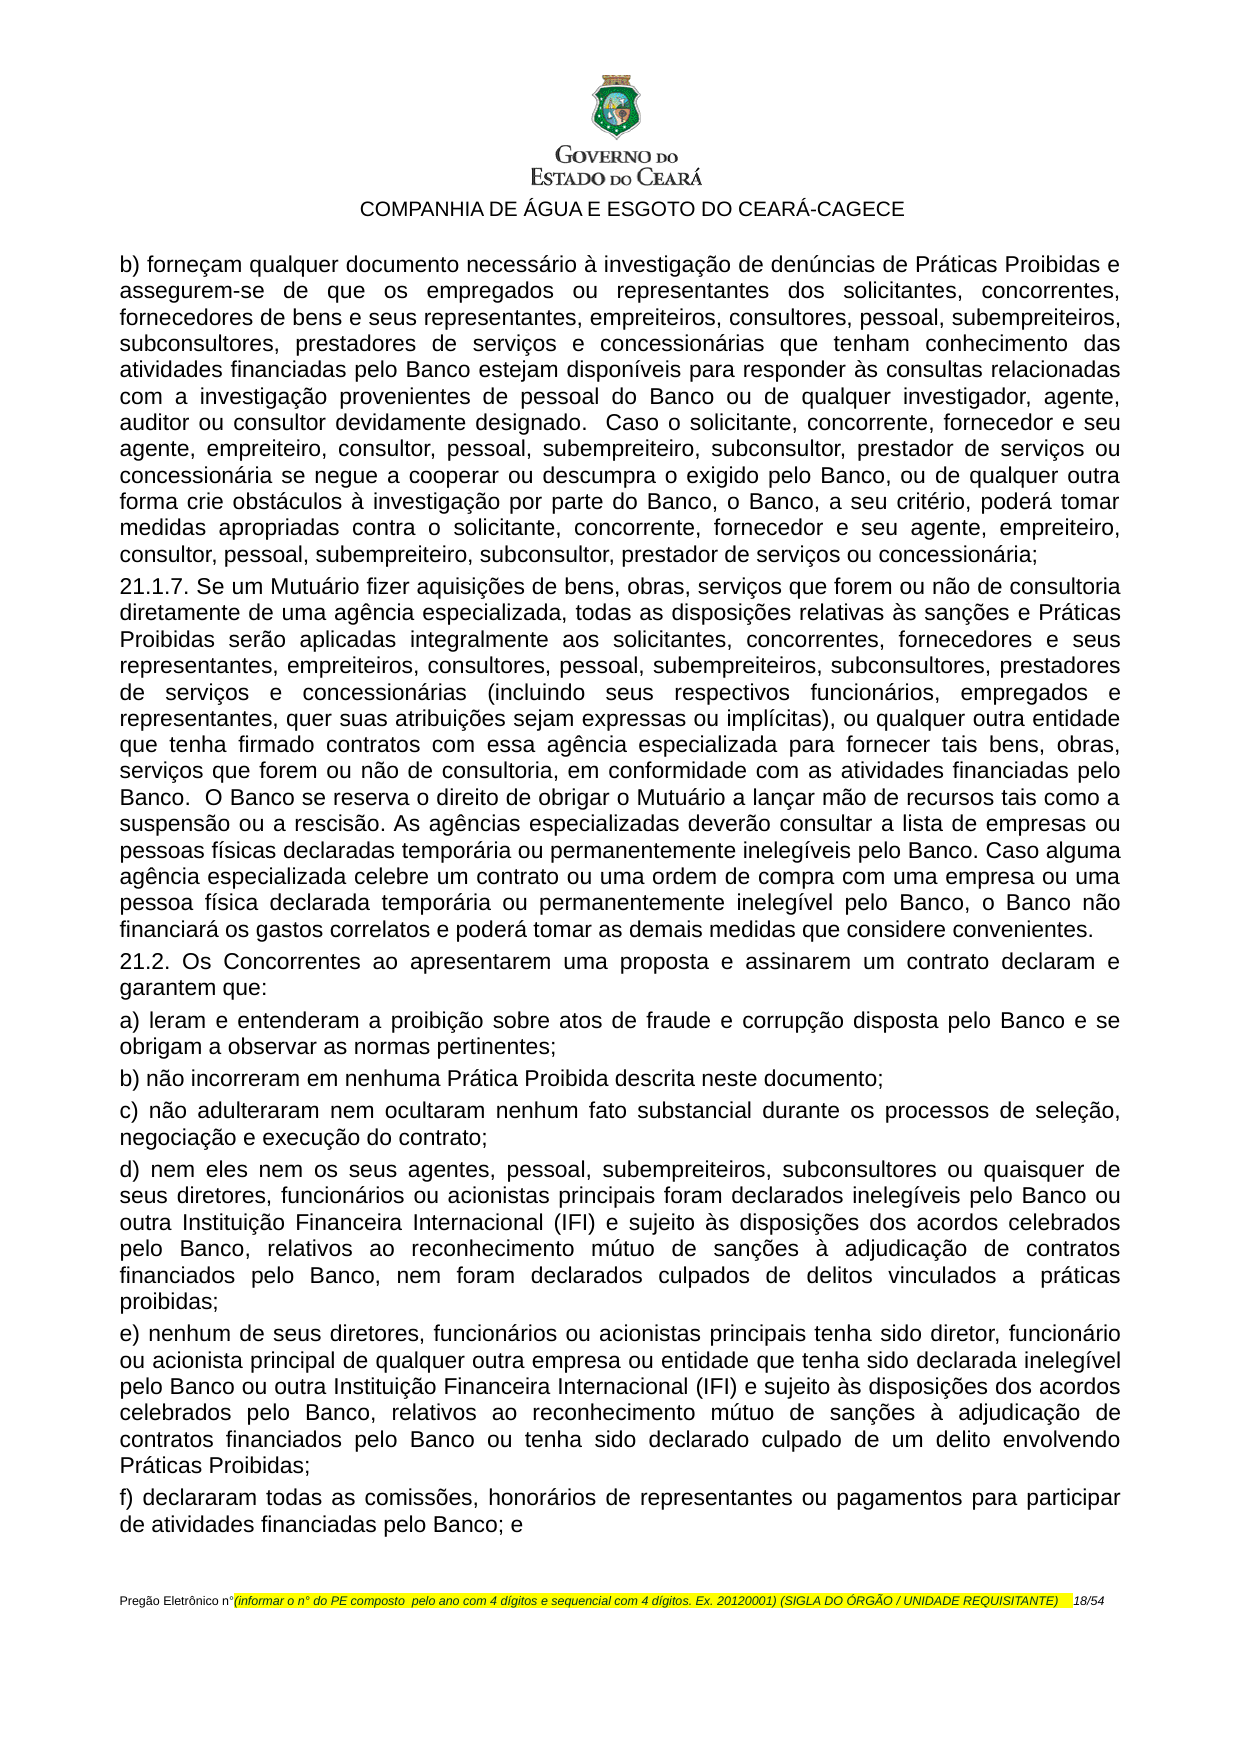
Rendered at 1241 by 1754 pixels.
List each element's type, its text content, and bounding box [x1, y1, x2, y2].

text a) leram e entenderam a proibição sobre atos de fraude e corrupção disposta pelo Banco e se obrigam a observar as normas pertinentes; [119, 1007, 1121, 1059]
text d) nem eles nem os seus agentes, pessoal, subempreiteiros, subconsultores ou quaisquer de seus diretores, funcionários ou acionistas principais foram declarados inelegíveis pelo Banco ou outra Instituição Financeira Internacional (IFI) e sujeito às disposições dos acordos celebrados pelo Banco, relativos ao reconhecimento mútuo de sanções à adjudicação de contratos financiados pelo Banco, nem foram declarados culpados de delitos vinculados a práticas proibidas; [119, 1156, 1121, 1314]
text f) declararam todas as comissões, honorários de representantes ou pagamentos para participar de atividades financiadas pelo Banco; e [119, 1484, 1121, 1537]
text 21.1.7. Se um Mutuário fizer aquisições de bens, obras, serviços que forem ou não de consultoria diretamente de uma agência especializada, todas as disposições relativas às sanções e Práticas Proibidas serão aplicadas integralmente aos solicitantes, concorrentes, fornecedores e seus representantes, empreiteiros, consultores, pessoal, subempreiteiros, subconsultores, prestadores de serviços e concessionárias (incluindo seus respectivos funcionários, empregados e representantes, quer suas atribuições sejam expressas ou implícitas), ou qualquer outra entidade que tenha firmado contratos com essa agência especializada para fornecer tais bens, obras, serviços que forem ou não de consultoria, em conformidade com as atividades financiadas pelo Banco. O Banco se reserva o direito de obrigar o Mutuário a lançar mão de recursos tais como a suspensão ou a rescisão. As agências especializadas deverão consultar a lista de empresas ou pessoas físicas declaradas temporária ou permanentemente inelegíveis pelo Banco. Caso alguma agência especializada celebre um contrato ou uma ordem de compra com uma empresa ou uma pessoa física declarada temporária ou permanentemente inelegível pelo Banco, o Banco não financiará os gastos correlatos e poderá tomar as demais medidas que considere convenientes. [119, 573, 1121, 942]
text e) nenhum de seus diretores, funcionários ou acionistas principais tenha sido diretor, funcionário ou acionista principal de qualquer outra empresa ou entidade que tenha sido declarada inelegível pelo Banco ou outra Instituição Financeira Internacional (IFI) e sujeito às disposições dos acordos celebrados pelo Banco, relativos ao reconhecimento mútuo de sanções à adjudicação de contratos financiados pelo Banco ou tenha sido declarado culpado de um delito envolvendo Práticas Proibidas; [119, 1320, 1121, 1478]
text b) forneçam qualquer documento necessário à investigação de denúncias de Práticas Proibidas e assegurem-se de que os empregados ou representantes dos solicitantes, concorrentes, fornecedores de bens e seus representantes, empreiteiros, consultores, pessoal, subempreiteiros, subconsultores, prestadores de serviços e concessionárias que tenham conhecimento das atividades financiadas pelo Banco estejam disponíveis para responder às consultas relacionadas com a investigação provenientes de pessoal do Banco ou de qualquer investigador, agente, auditor ou consultor devidamente designado. Caso o solicitante, concorrente, fornecedor e seu agente, empreiteiro, consultor, pessoal, subempreiteiro, subconsultor, prestador de serviços ou concessionária se negue a cooperar ou descumpra o exigido pelo Banco, ou de qualquer outra forma crie obstáculos à investigação por parte do Banco, o Banco, a seu critério, poderá tomar medidas apropriadas contra o solicitante, concorrente, fornecedor e seu agente, empreiteiro, consultor, pessoal, subempreiteiro, subconsultor, prestador de serviços ou concessionária; [119, 251, 1121, 567]
text c) não adulteraram nem ocultaram nenhum fato substancial durante os processos de seleção, negociação e execução do contrato; [119, 1097, 1121, 1150]
text 21.2. Os Concorrentes ao apresentarem uma proposta e assinarem um contrato declaram e garantem que: [119, 948, 1121, 1001]
text b) não incorreram em nenhuma Prática Proibida descrita neste documento; [119, 1065, 1121, 1092]
